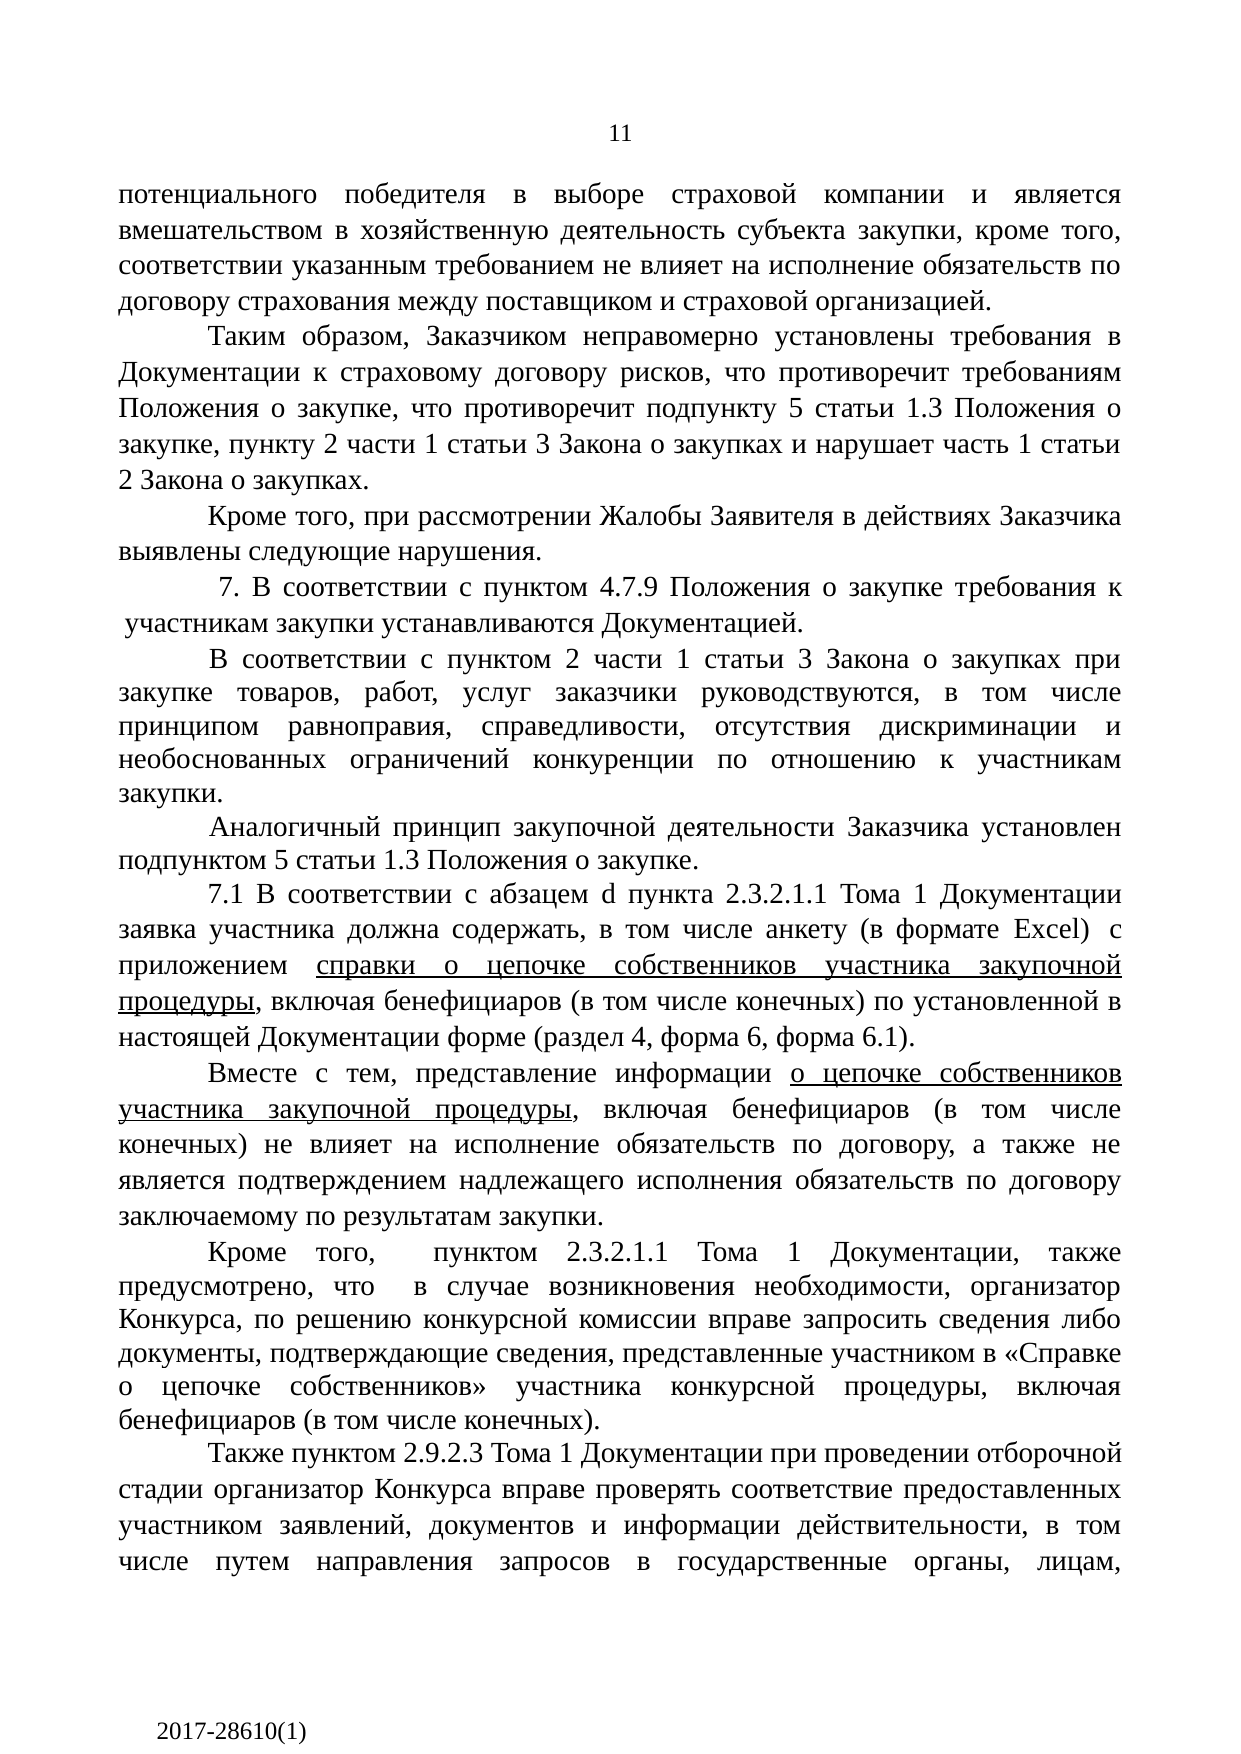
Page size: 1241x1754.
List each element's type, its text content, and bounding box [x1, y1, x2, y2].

text Кроме того, при рассмотрении Жалобы Заявителя в действиях Заказчика выявлены следующие нарушения. [118, 498, 1122, 567]
text Таким образом, Заказчиком неправомерно установлены требования в Документации к страховому договору рисков, что противоречит требованиям Положения о закупке, что противоречит подпункту 5 статьи 1.3 Положения о закупке, пункту 2 части 1 статьи 3 Закона о закупках и нарушает часть 1 статьи 2 Закона о закупках. [118, 318, 1122, 495]
text Также пунктом 2.9.2.3 Тома 1 Документации при проведении отборочной стадии организатор Конкурса вправе проверять соответствие предоставленных участником заявлений, документов и информации действительности, в том числе путем направления запросов в государственные органы, лицам, [118, 1435, 1122, 1576]
text Аналогичный принцип закупочной деятельности Заказчика установлен подпунктом 5 статьи 1.3 Положения о закупке. [118, 809, 1122, 876]
text Вместе с тем, представление информации о цепочке собственников участника закупочной процедуры, включая бенефициаров (в том числе конечных) не влияет на исполнение обязательств по договору, а также не является подтверждением надлежащего исполнения обязательств по договору заключаемому по результатам закупки. [118, 1055, 1122, 1232]
text 7.1 В соответствии с абзацем d пункта 2.3.2.1.1 Тома 1 Документации заявка участника должна содержать, в том числе анкету (в формате Excel) с приложением справки о цепочке собственников участника закупочной процедуры, включая бенефициаров (в том числе конечных) по установленной в настоящей Документации форме (раздел 4, форма 6, форма 6.1). [118, 876, 1122, 1053]
text Кроме того, пунктом 2.3.2.1.1 Тома 1 Документации, также предусмотрено, что в случае возникновения необходимости, организатор Конкурса, по решению конкурсной комиссии вправе запросить сведения либо документы, подтверждающие сведения, представленные участником в «Справке о цепочке собственников» участника конкурсной процедуры, включая бенефициаров (в том числе конечных). [118, 1234, 1122, 1435]
text потенциального победителя в выборе страховой компании и является вмешательством в хозяйственную деятельность субъекта закупки, кроме того, соответствии указанным требованием не влияет на исполнение обязательств по договору страхования между поставщиком и страховой организацией. [118, 176, 1122, 316]
text В соответствии с пунктом 2 части 1 статьи 3 Закона о закупках при закупке товаров, работ, услуг заказчики руководствуются, в том числе принципом равноправия, справедливости, отсутствия дискриминации и необоснованных ограничений конкуренции по отношению к участникам закупки. [118, 641, 1122, 809]
text 7. В соответствии с пунктом 4.7.9 Положения о закупке требования к участникам закупки устанавливаются Документацией. [124, 569, 1122, 639]
